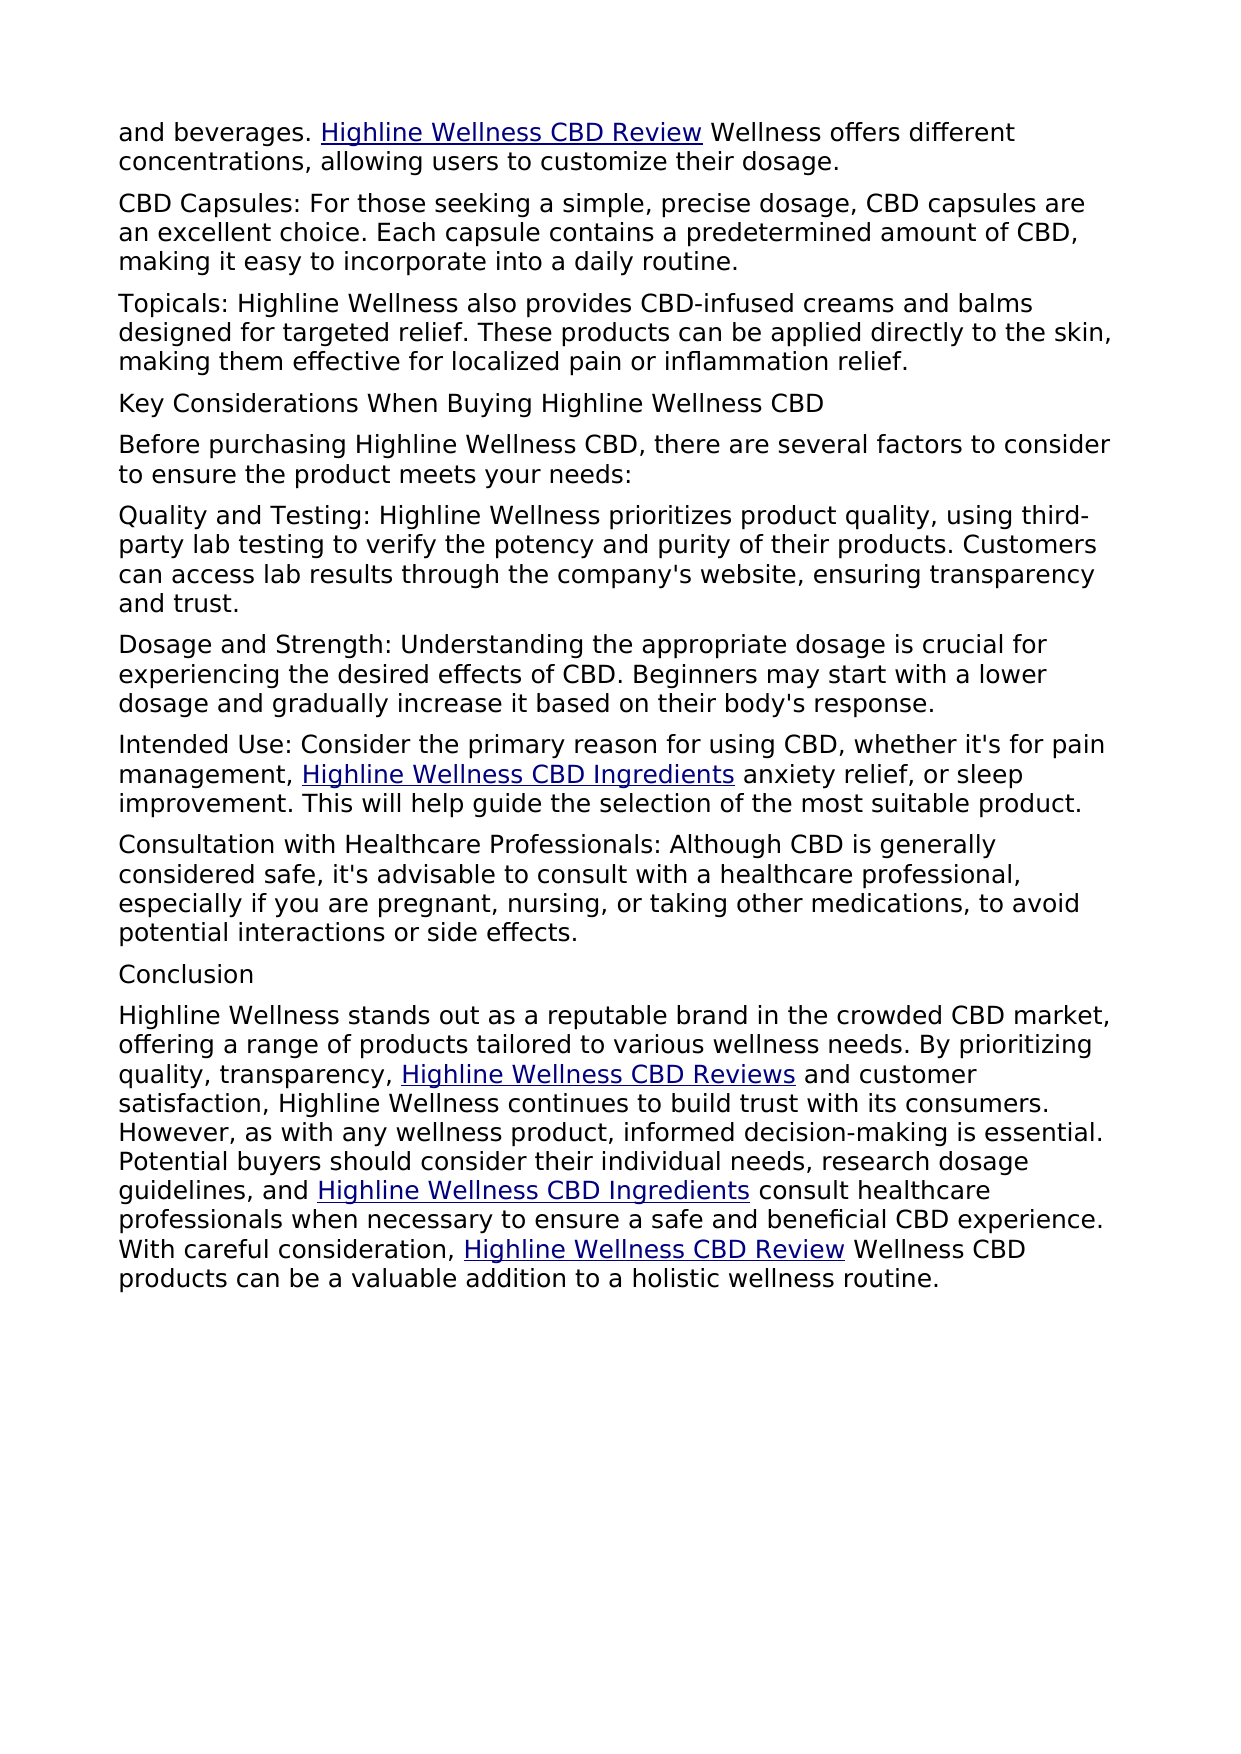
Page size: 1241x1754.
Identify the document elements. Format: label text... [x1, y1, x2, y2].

text Key Considerations When Buying Highline Wellness CBD [118, 389, 1122, 418]
text Intended Use: Consider the primary reason for using CBD, whether it's for pain management, Highline Wellness CBD Ingredients anxiety relief, or sleep improvement. This will help guide the selection of the most suitable product. [118, 731, 1122, 818]
text Topicals: Highline Wellness also provides CBD-infused creams and balms designed for targeted relief. These products can be applied directly to the skin, making them effective for localized pain or inflammation relief. [118, 289, 1122, 376]
text Consultation with Healthcare Professionals: Although CBD is generally considered safe, it's advisable to consult with a healthcare professional, especially if you are pregnant, nursing, or taking other medications, to avoid potential interactions or side effects. [118, 831, 1122, 947]
text CBD Capsules: For those seeking a simple, precise dosage, CBD capsules are an excellent choice. Each capsule contains a predetermined amount of CBD, making it easy to incorporate into a daily routine. [118, 189, 1122, 276]
text Quality and Testing: Highline Wellness prioritizes product quality, using third-party lab testing to verify the potency and purity of their products. Customers can access lab results through the company's website, ensuring transparency and trust. [118, 501, 1122, 618]
text Highline Wellness stands out as a reputable brand in the crowded CBD market, offering a range of products tailored to various wellness needs. By prioritizing quality, transparency, Highline Wellness CBD Reviews and customer satisfaction, Highline Wellness continues to build trust with its consumers. However, as with any wellness product, informed decision-making is essential. Potential buyers should consider their individual needs, research dosage guidelines, and Highline Wellness CBD Ingredients consult healthcare professionals when necessary to ensure a safe and beneficial CBD experience. With careful consideration, Highline Wellness CBD Review Wellness CBD products can be a valuable addition to a holistic wellness routine. [118, 1001, 1122, 1293]
text and beverages. Highline Wellness CBD Review Wellness offers different concentrations, allowing users to customize their dosage. [118, 118, 1122, 176]
text Before purchasing Highline Wellness CBD, there are several factors to consider to ensure the product meets your needs: [118, 431, 1122, 489]
text Dosage and Strength: Understanding the appropriate dosage is crucial for experiencing the desired effects of CBD. Beginners may start with a lower dosage and gradually increase it based on their body's response. [118, 631, 1122, 718]
text Conclusion [118, 960, 1122, 989]
